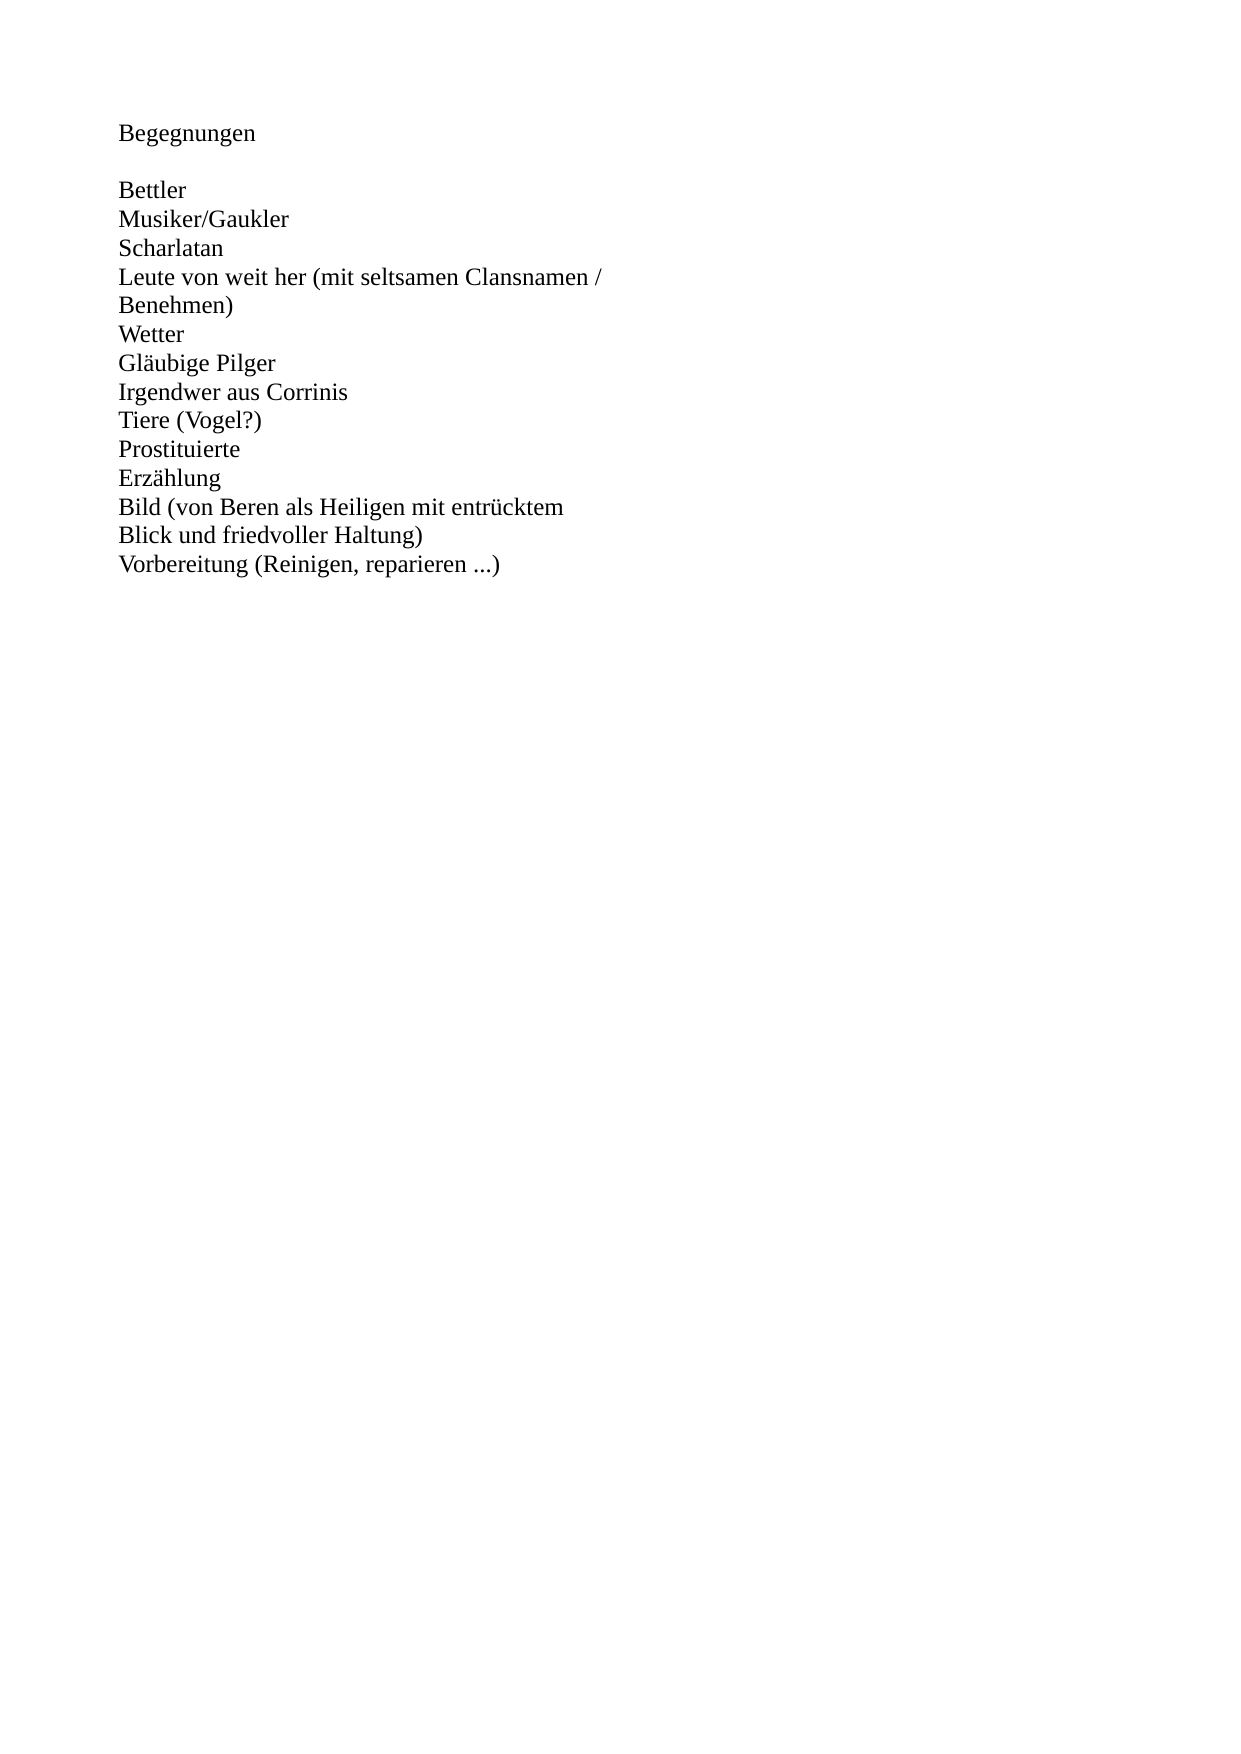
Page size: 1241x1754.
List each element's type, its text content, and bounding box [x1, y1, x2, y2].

text Erzählung [118, 463, 620, 492]
text Bettler [118, 176, 620, 204]
text Tiere (Vogel?) [118, 406, 620, 434]
text Wetter [118, 319, 620, 348]
text Scharlatan [118, 233, 620, 262]
text Gläubige Pilger [118, 348, 620, 377]
text Prostituierte [118, 434, 620, 463]
text Leute von weit her (mit seltsamen Clansnamen / Benehmen) [118, 262, 620, 319]
text Vorbereitung (Reinigen, reparieren ...) [118, 549, 620, 578]
text Bild (von Beren als Heiligen mit entrücktem Blick und friedvoller Haltung) [118, 492, 620, 549]
text Irgendwer aus Corrinis [118, 377, 620, 406]
text Begegnungen [118, 118, 620, 147]
text Musiker/Gaukler [118, 204, 620, 233]
